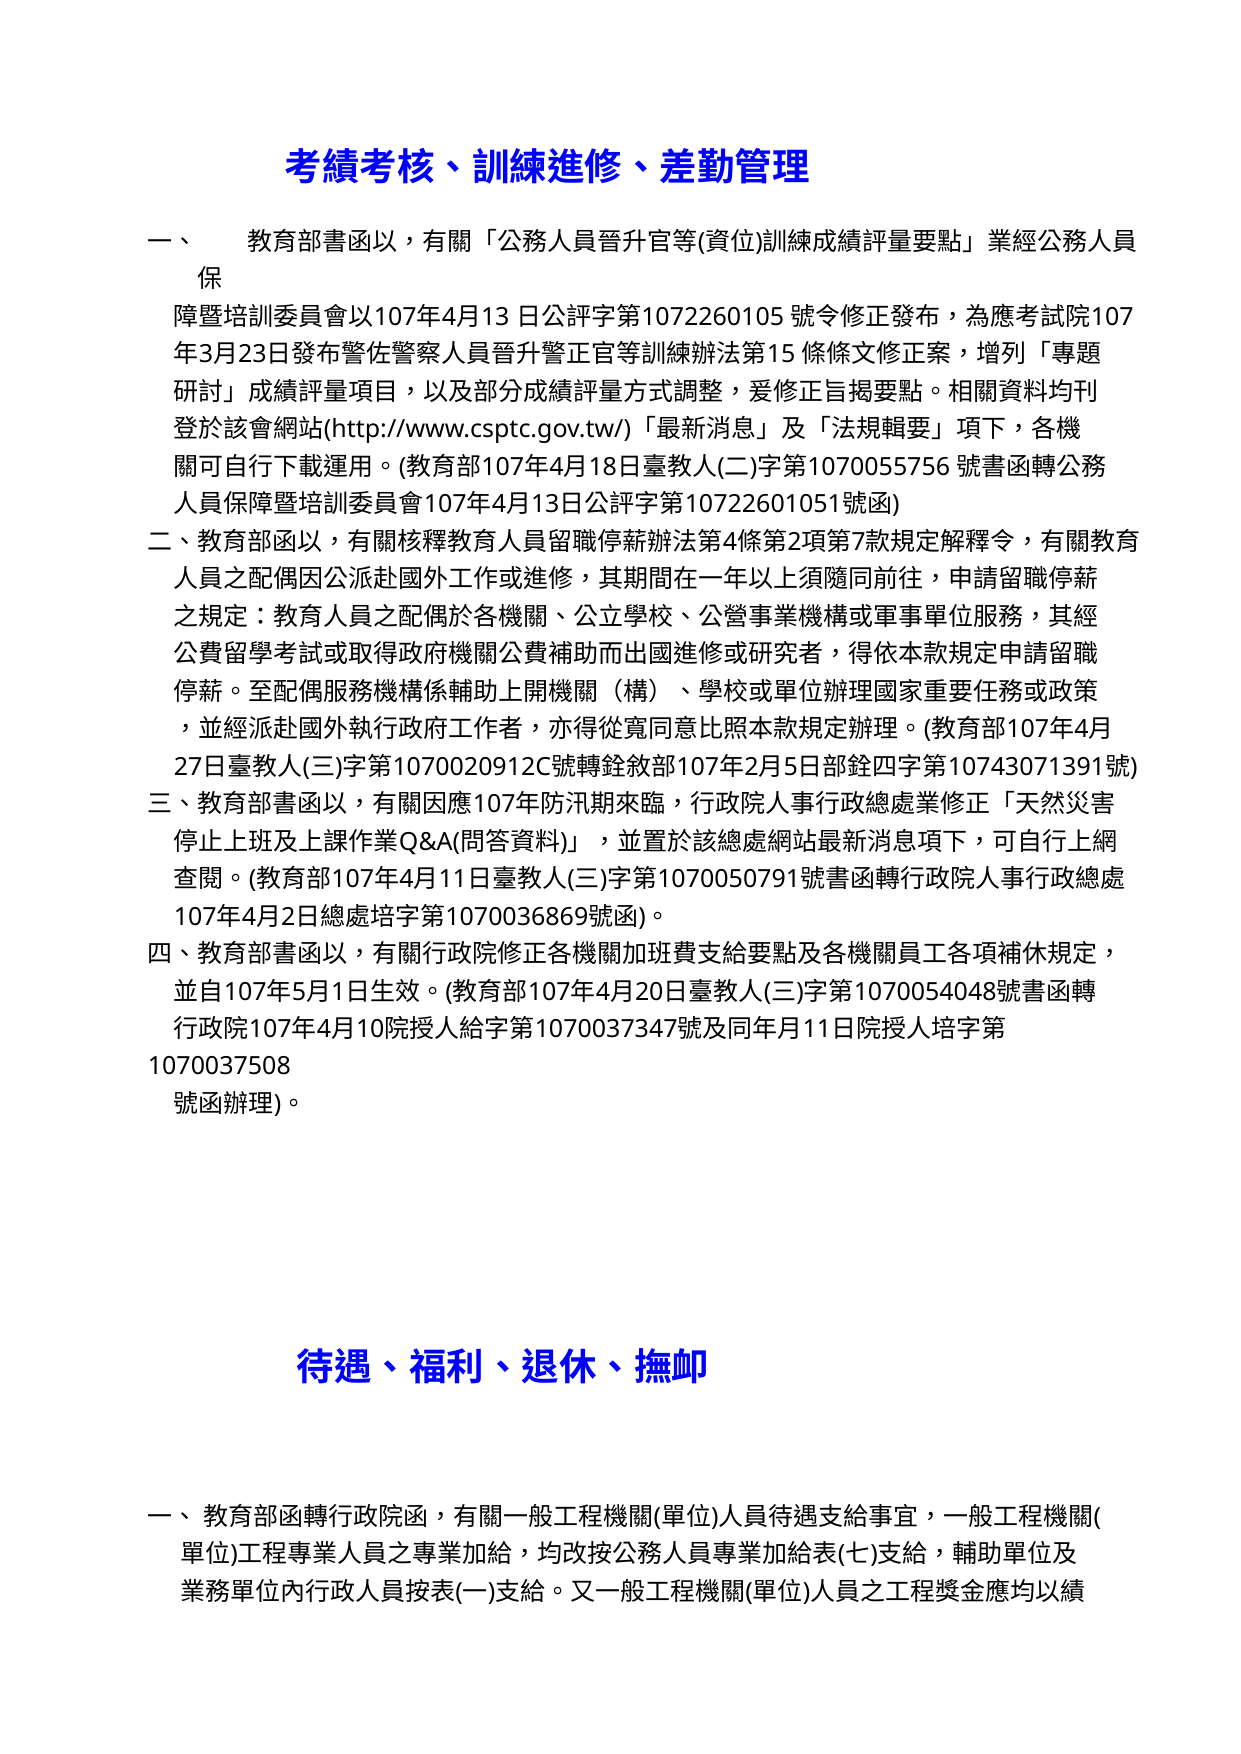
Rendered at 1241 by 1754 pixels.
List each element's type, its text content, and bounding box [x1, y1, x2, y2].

text 停止上班及上課作業Q&A(問答資料)」，並置於該總處網站最新消息項下，可自行上網 [148, 821, 1144, 858]
text 考績考核、訓練進修、差勤管理 [148, 127, 1144, 202]
text ，並經派赴國外執行政府工作者，亦得從寬同意比照本款規定辦理。(教育部107年4月 [148, 708, 1144, 746]
text 研討」成績評量項目，以及部分成績評量方式調整，爰修正旨揭要點。相關資料均刊 [148, 371, 1144, 408]
text 業務單位內行政人員按表(一)支給。又一般工程機關(單位)人員之工程獎金應均以績 [148, 1571, 1144, 1608]
text 單位)工程專業人員之專業加給，均改按公務人員專業加給表(七)支給，輔助單位及 [148, 1533, 1144, 1571]
text 四、教育部書函以，有關行政院修正各機關加班費支給要點及各機關員工各項補休規定， [148, 933, 1144, 971]
text 停薪。至配偶服務機構係輔助上開機關（構）、學校或單位辦理國家重要任務或政策 [148, 671, 1144, 708]
text 障暨培訓委員會以107年4月13 日公評字第1072260105 號令修正發布，為應考試院107 [148, 296, 1144, 333]
text 107年4月2日總處培字第1070036869號函)。 [148, 896, 1144, 933]
text 公費留學考試或取得政府機關公費補助而出國進修或研究者，得依本款規定申請留職 [148, 633, 1144, 671]
text 並自107年5月1日生效。(教育部107年4月20日臺教人(三)字第1070054048號書函轉 [148, 971, 1144, 1008]
list 教育部書函以，有關「公務人員晉升官等(資位)訓練成績評量要點」業經公務人員保 [148, 221, 1144, 296]
text 之規定：教育人員之配偶於各機關、公立學校、公營事業機構或軍事單位服務，其經 [148, 596, 1144, 633]
text 27日臺教人(三)字第1070020912C號轉銓敘部107年2月5日部銓四字第10743071391號) [148, 746, 1144, 783]
text 人員之配偶因公派赴國外工作或進修，其期間在一年以上須隨同前往，申請留職停薪 [148, 558, 1144, 596]
text 三、教育部書函以，有關因應107年防汛期來臨，行政院人事行政總處業修正「天然災害 [148, 783, 1144, 821]
text 登於該會網站(http://www.csptc.gov.tw/)「最新消息」及「法規輯要」項下，各機 [148, 408, 1144, 446]
text 人員保障暨培訓委員會107年4月13日公評字第10722601051號函) [148, 483, 1144, 521]
text 二、教育部函以，有關核釋教育人員留職停薪辦法第4條第2項第7款規定解釋令，有關教育 [148, 521, 1144, 558]
text 行政院107年4月10院授人給字第1070037347號及同年月11日院授人培字第1070037508 [148, 1008, 1144, 1083]
text 查閱。(教育部107年4月11日臺教人(三)字第1070050791號書函轉行政院人事行政總處 [148, 858, 1144, 896]
text 關可自行下載運用。(教育部107年4月18日臺教人(二)字第1070055756 號書函轉公務 [148, 446, 1144, 483]
text 待遇、福利、退休、撫卹 [160, 1327, 1144, 1402]
text 年3月23日發布警佐警察人員晉升警正官等訓練辦法第15 條條文修正案，增列「專題 [148, 333, 1144, 371]
text 號函辦理)。 [148, 1083, 1144, 1121]
text 一、 教育部函轉行政院函，有關一般工程機關(單位)人員待遇支給事宜，一般工程機關( [148, 1496, 1144, 1533]
